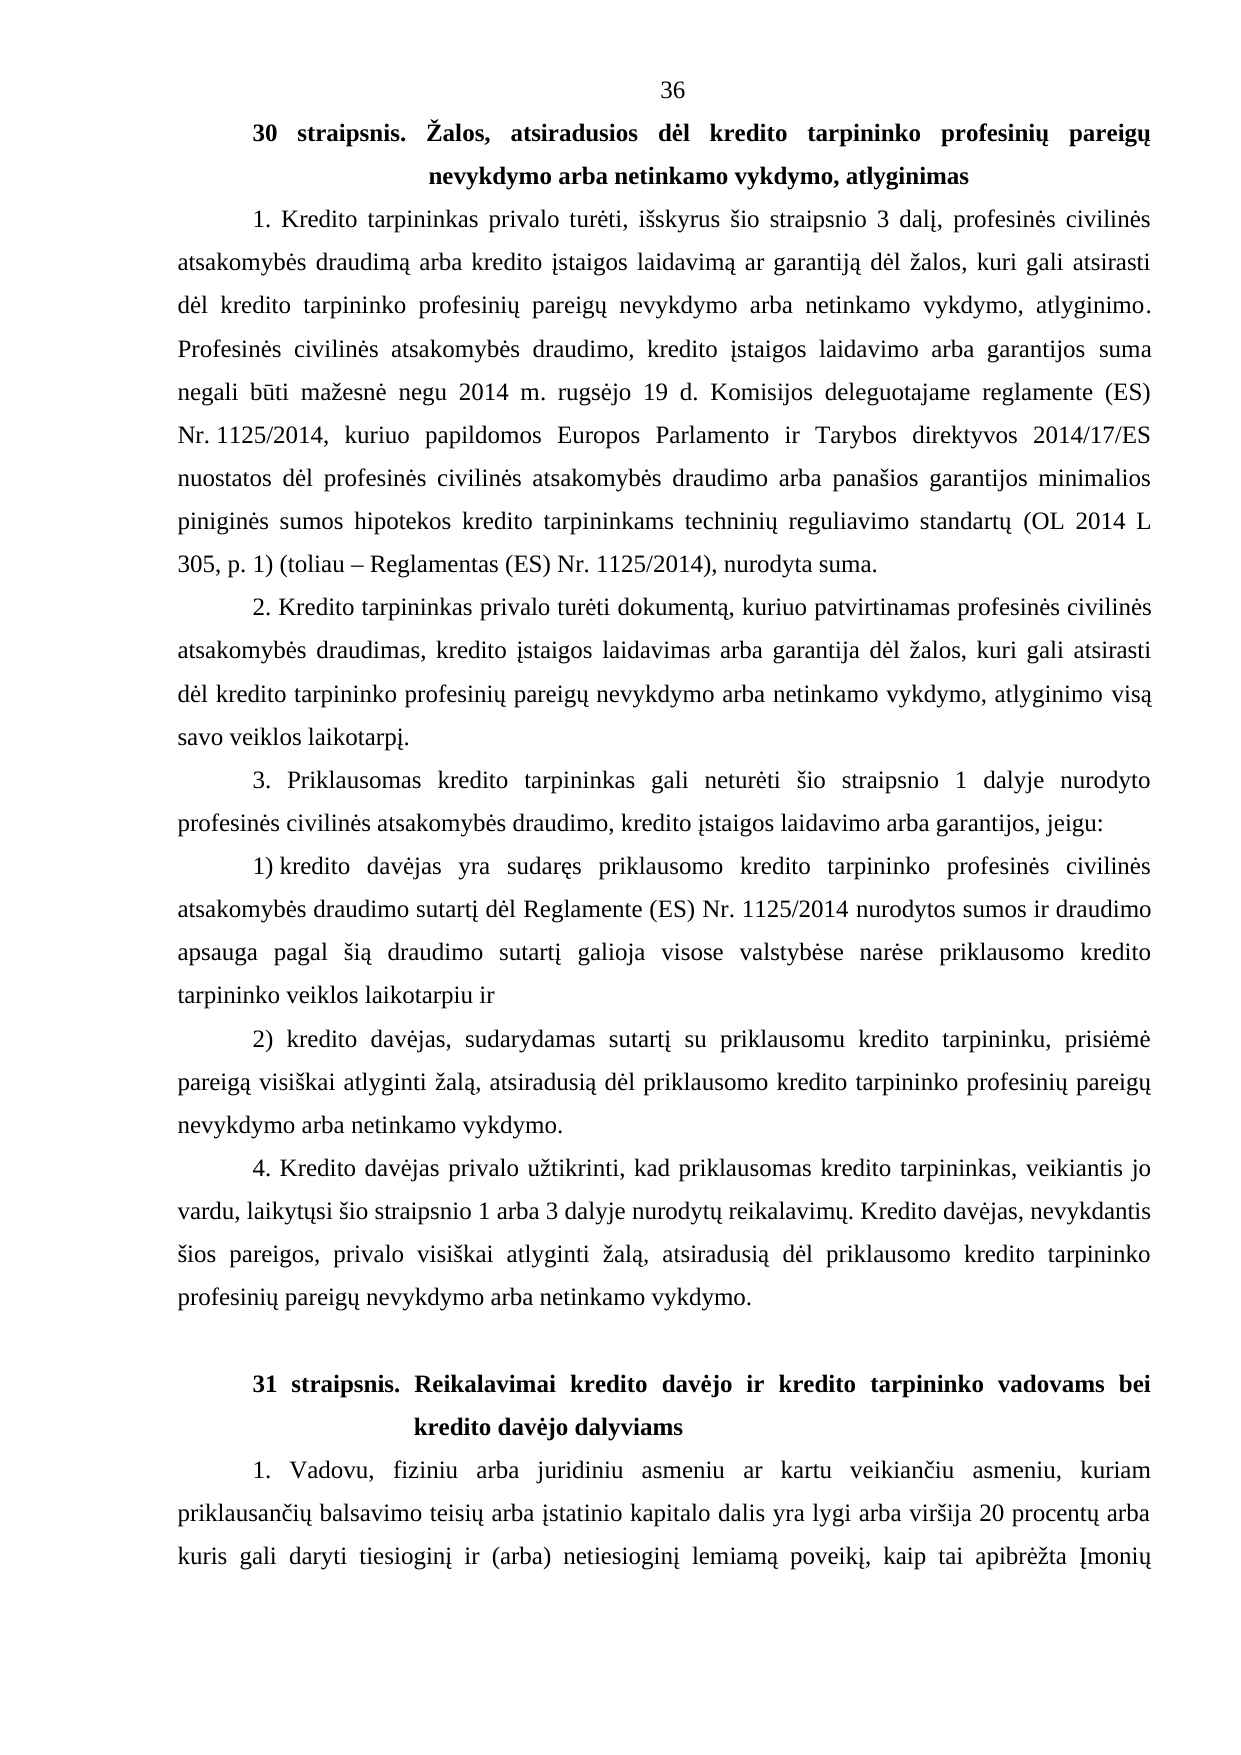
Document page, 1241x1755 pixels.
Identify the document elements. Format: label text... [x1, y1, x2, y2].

text 1. Vadovu, fiziniu arba juridiniu asmeniu ar kartu veikiančiu asmeniu, kuriam priklausančių balsavimo teisių arba įstatinio kapitalo dalis yra lygi arba viršija 20 procentų arba kuris gali daryti tiesioginį ir (arba) netiesioginį lemiamą poveikį, kaip tai apibrėžta Įmonių [177, 1455, 1152, 1570]
text 2) kredito davėjas, sudarydamas sutartį su priklausomu kredito tarpininku, prisiėmė pareigą visiškai atlyginti žalą, atsiradusią dėl priklausomo kredito tarpininko profesinių pareigų nevykdymo arba netinkamo vykdymo. [177, 1024, 1152, 1139]
text 31 straipsnis. Reikalavimai kredito davėjo ir kredito tarpininko vadovams bei kredito davėjo dalyviams [252, 1369, 1152, 1441]
text 30 straipsnis. Žalos, atsiradusios dėl kredito tarpininko profesinių pareigų nevykdymo arba netinkamo vykdymo, atlyginimas [252, 118, 1152, 190]
text 1) kredito davėjas yra sudaręs priklausomo kredito tarpininko profesinės civilinės atsakomybės draudimo sutartį dėl Reglamente (ES) Nr. 1125/2014 nurodytos sumos ir draudimo apsauga pagal šią draudimo sutartį galioja visose valstybėse narėse priklausomo kredito tarpininko veiklos laikotarpiu ir [177, 851, 1152, 1009]
text 3. Priklausomas kredito tarpininkas gali neturėti šio straipsnio 1 dalyje nurodyto profesinės civilinės atsakomybės draudimo, kredito įstaigos laidavimo arba garantijos, jeigu: [177, 765, 1152, 837]
text 2. Kredito tarpininkas privalo turėti dokumentą, kuriuo patvirtinamas profesinės civilinės atsakomybės draudimas, kredito įstaigos laidavimas arba garantija dėl žalos, kuri gali atsirasti dėl kredito tarpininko profesinių pareigų nevykdymo arba netinkamo vykdymo, atlyginimo visą savo veiklos laikotarpį. [177, 592, 1152, 751]
text 1. Kredito tarpininkas privalo turėti, išskyrus šio straipsnio 3 dalį, profesinės civilinės atsakomybės draudimą arba kredito įstaigos laidavimą ar garantiją dėl žalos, kuri gali atsirasti dėl kredito tarpininko profesinių pareigų nevykdymo arba netinkamo vykdymo, atlyginimo. Profesinės civilinės atsakomybės draudimo, kredito įstaigos laidavimo arba garantijos suma negali būti mažesnė negu 2014 m. rugsėjo 19 d. Komisijos deleguotajame reglamente (ES) Nr. 1125/2014, kuriuo papildomos Europos Parlamento ir Tarybos direktyvos 2014/17/ES nuostatos dėl profesinės civilinės atsakomybės draudimo arba panašios garantijos minimalios piniginės sumos hipotekos kredito tarpininkams techninių reguliavimo standartų (OL 2014 L 305, p. 1) (toliau – Reglamentas (ES) Nr. 1125/2014), nurodyta suma. [177, 204, 1152, 578]
text 4. Kredito davėjas privalo užtikrinti, kad priklausomas kredito tarpininkas, veikiantis jo vardu, laikytųsi šio straipsnio 1 arba 3 dalyje nurodytų reikalavimų. Kredito davėjas, nevykdantis šios pareigos, privalo visiškai atlyginti žalą, atsiradusią dėl priklausomo kredito tarpininko profesinių pareigų nevykdymo arba netinkamo vykdymo. [177, 1153, 1152, 1311]
